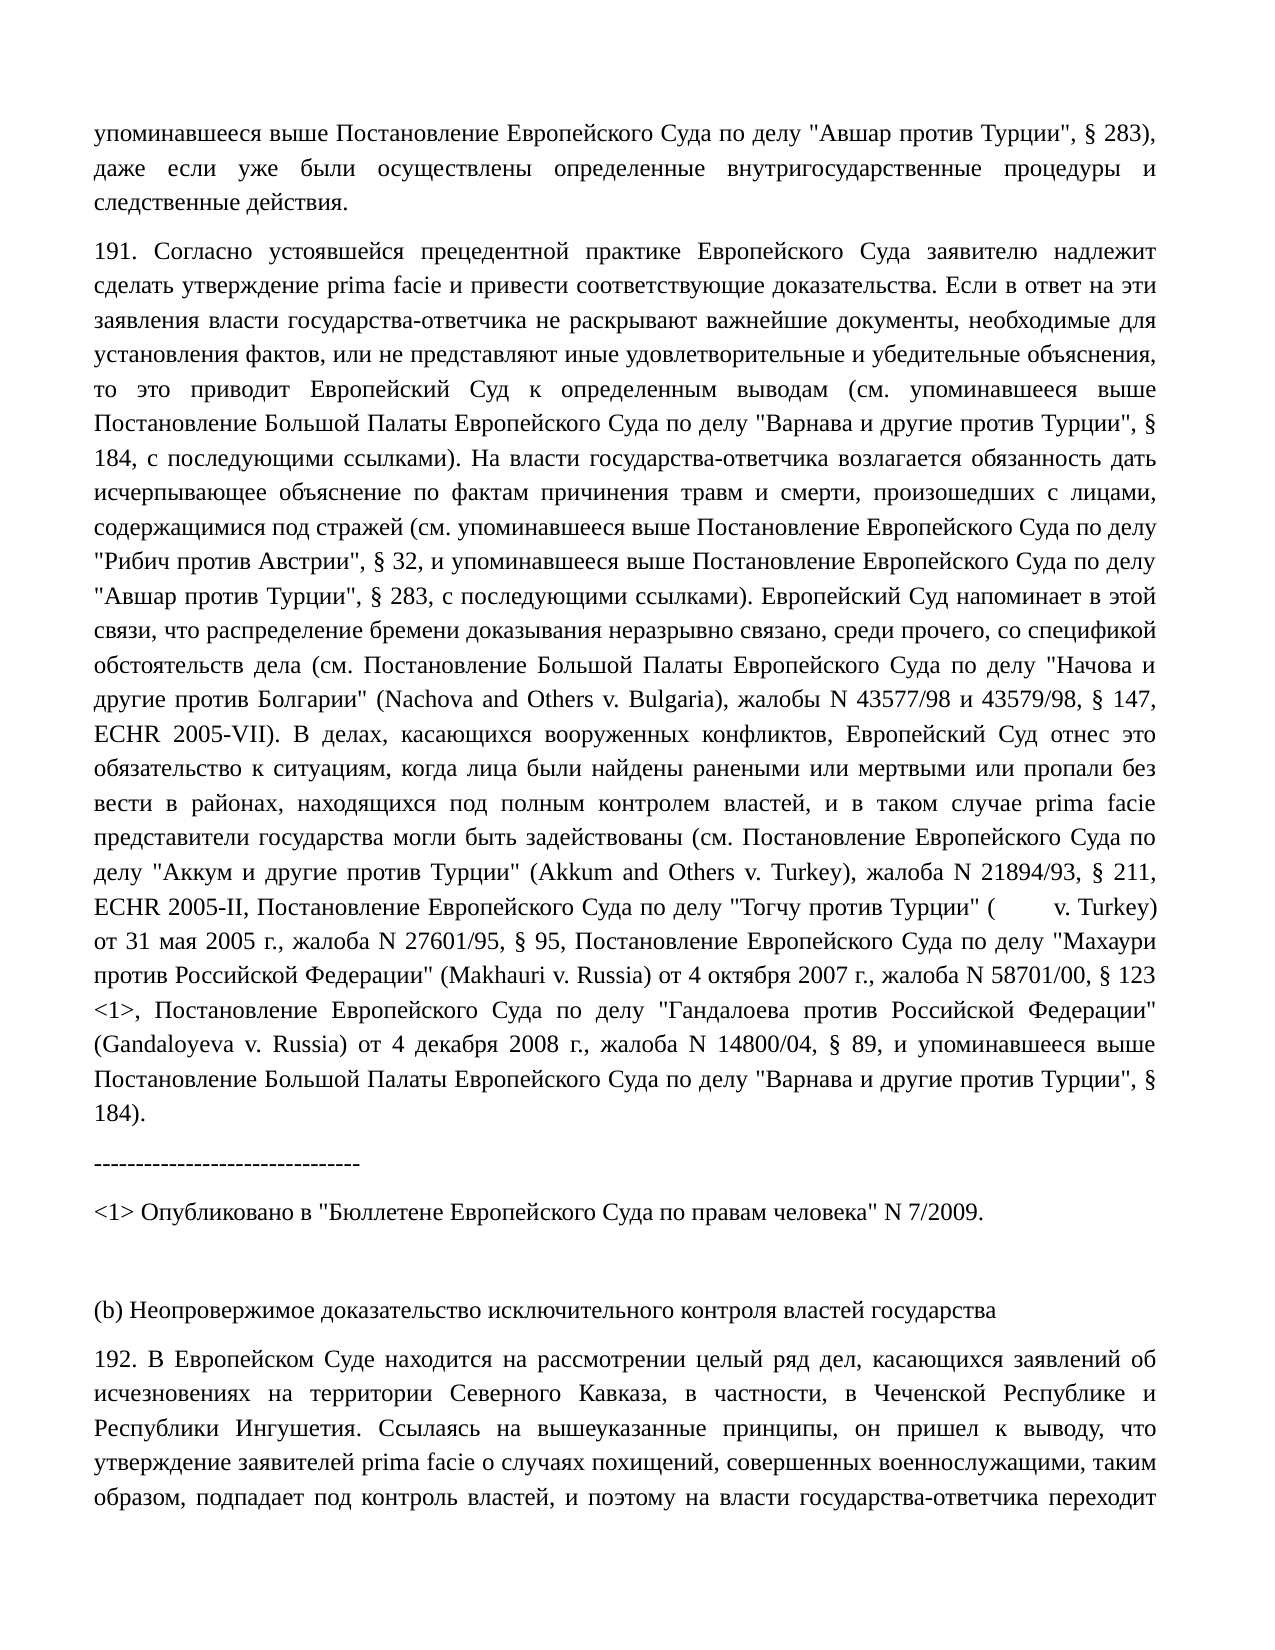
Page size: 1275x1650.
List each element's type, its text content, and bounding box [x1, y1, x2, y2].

text упоминавшееся выше Постановление Европейского Суда по делу "Авшар против Турции", § 283), даже если уже были осуществлены определенные внутригосударственные процедуры и следственные действия. [94, 118, 1157, 216]
text <1> Опубликовано в "Бюллетене Европейского Суда по правам человека" N 7/2009. [94, 1197, 1157, 1225]
text 192. В Европейском Суде находится на рассмотрении целый ряд дел, касающихся заявлений об исчезновениях на территории Северного Кавказа, в частности, в Чеченской Республике и Республики Ингушетия. Ссылаясь на вышеуказанные принципы, он пришел к выводу, что утверждение заявителей prima facie о случаях похищений, совершенных военнослужащими, таким образом, подпадает под контроль властей, и поэтому на власти государства-ответчика переходит [94, 1344, 1157, 1511]
text -------------------------------- [94, 1148, 1157, 1176]
text (b) Неопровержимое доказательство исключительного контроля властей государства [94, 1295, 1157, 1323]
text 191. Согласно устоявшейся прецедентной практике Европейского Суда заявителю надлежит сделать утверждение prima facie и привести соответствующие доказательства. Если в ответ на эти заявления власти государства-ответчика не раскрывают важнейшие документы, необходимые для установления фактов, или не представляют иные удовлетворительные и убедительные объяснения, то это приводит Европейский Суд к определенным выводам (см. упоминавшееся выше Постановление Большой Палаты Европейского Суда по делу "Варнава и другие против Турции", § 184, с последующими ссылками). На власти государства-ответчика возлагается обязанность дать исчерпывающее объяснение по фактам причинения травм и смерти, произошедших с лицами, содержащимися под стражей (см. упоминавшееся выше Постановление Европейского Суда по делу "Рибич против Австрии", § 32, и упоминавшееся выше Постановление Европейского Суда по делу "Авшар против Турции", § 283, с последующими ссылками). Европейский Суд напоминает в этой связи, что распределение бремени доказывания неразрывно связано, среди прочего, со спецификой обстоятельств дела (см. Постановление Большой Палаты Европейского Суда по делу "Начова и другие против Болгарии" (Nachova and Others v. Bulgaria), жалобы N 43577/98 и 43579/98, § 147, ECHR 2005-VII). В делах, касающихся вооруженных конфликтов, Европейский Суд отнес это обязательство к ситуациям, когда лица были найдены ранеными или мертвыми или пропали без вести в районах, находящихся под полным контролем властей, и в таком случае prima facie представители государства могли быть задействованы (см. Постановление Европейского Суда по делу "Аккум и другие против Турции" (Akkum and Others v. Turkey), жалоба N 21894/93, § 211, ECHR 2005-II, Постановление Европейского Суда по делу "Тогчу против Турции" ( v. Turkey) от 31 мая 2005 г., жалоба N 27601/95, § 95, Постановление Европейского Суда по делу "Махаури против Российской Федерации" (Makhauri v. Russia) от 4 октября 2007 г., жалоба N 58701/00, § 123 <1>, Постановление Европейского Суда по делу "Гандалоева против Российской Федерации" (Gandaloyeva v. Russia) от 4 декабря 2008 г., жалоба N 14800/04, § 89, и упоминавшееся выше Постановление Большой Палаты Европейского Суда по делу "Варнава и другие против Турции", § 184). [94, 236, 1157, 1127]
